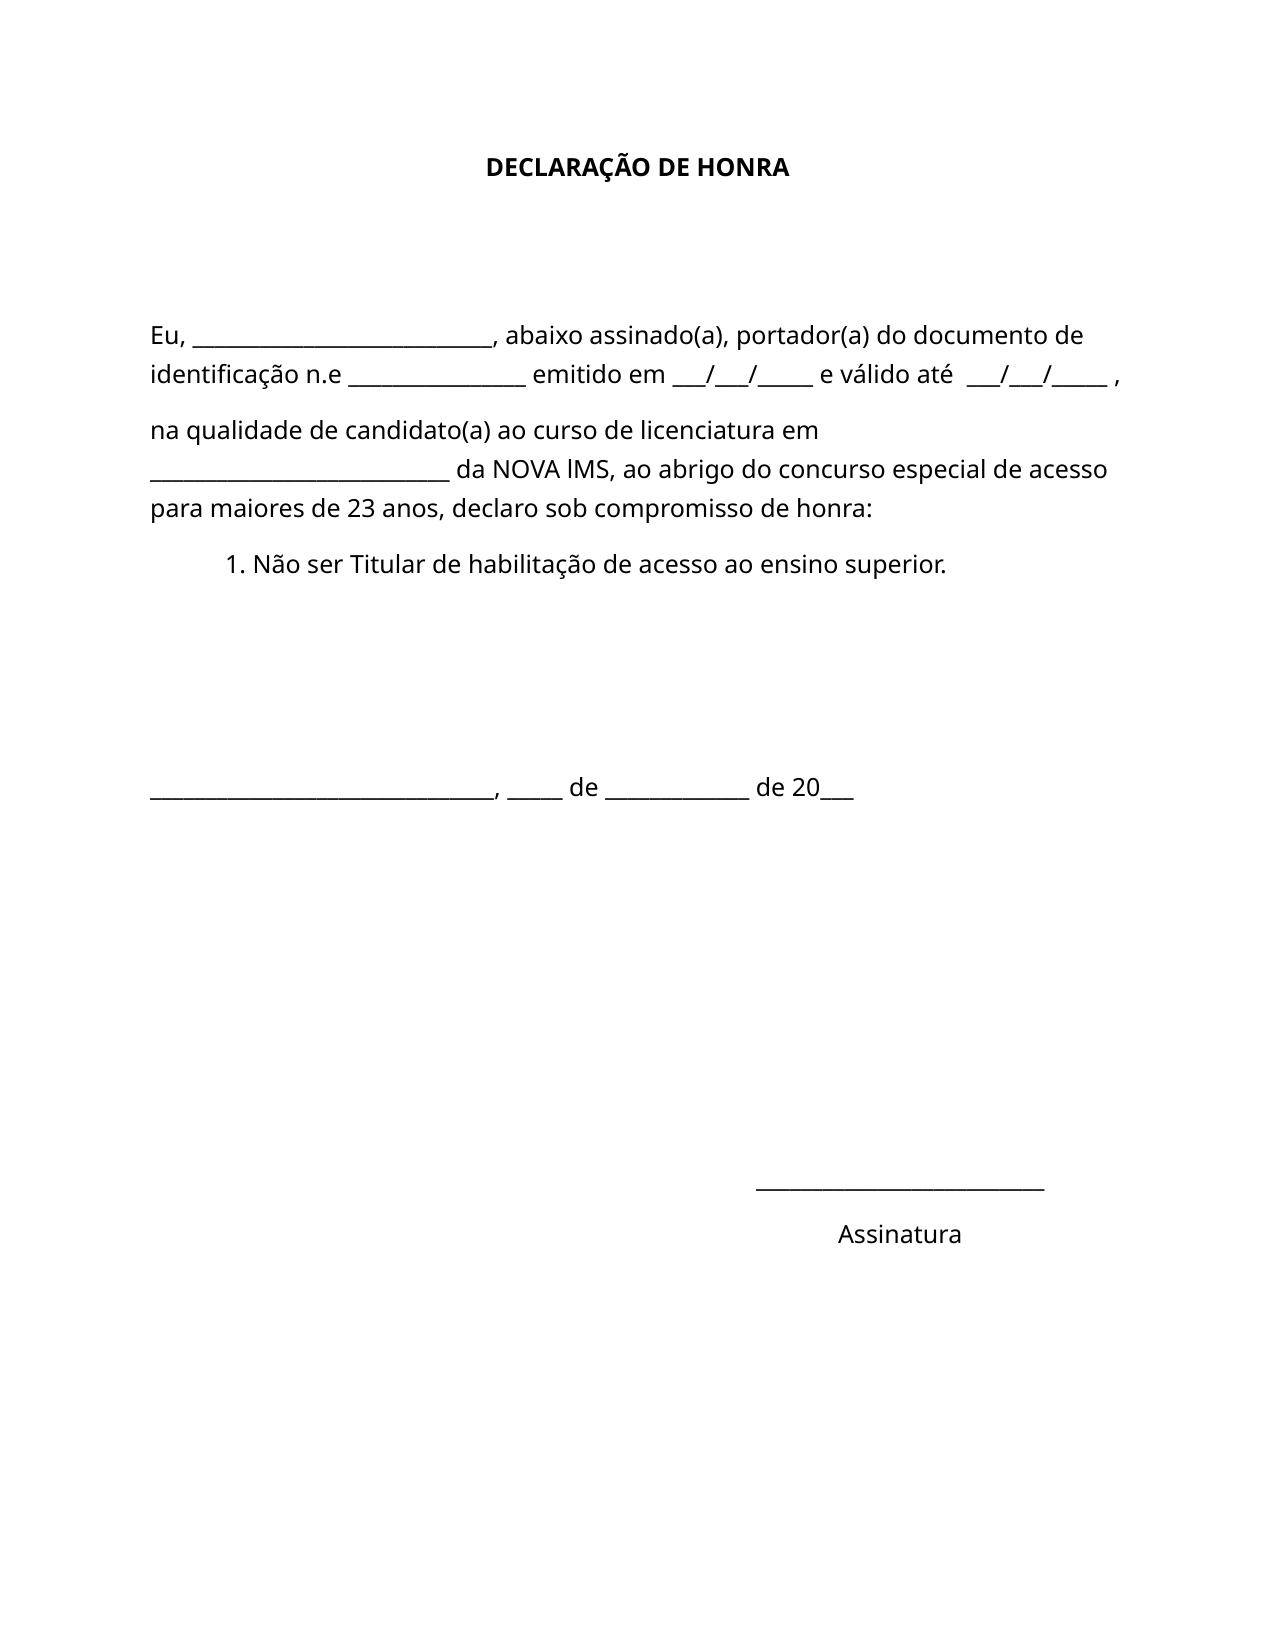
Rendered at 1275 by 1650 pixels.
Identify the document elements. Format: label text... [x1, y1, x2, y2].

text na qualidade de candidato(a) ao curso de licenciatura em ___________________________ da NOVA lMS, ao abrigo do concurso especial de acesso para maiores de 23 anos, declaro sob compromisso de honra: [150, 412, 1125, 525]
text DECLARAÇÃO DE HONRA [150, 150, 1125, 184]
text 1. Não ser Titular de habilitação de acesso ao ensino superior. [225, 547, 1125, 581]
text Assinatura [675, 1217, 1125, 1251]
text _______________________________, _____ de _____________ de 20___ [150, 770, 1125, 804]
text Eu, ___________________________, abaixo assinado(a), portador(a) do documento de identificação n.e ________________ emitido em ___/___/_____ e válido até ___/___/_____ , [150, 317, 1125, 391]
text __________________________ [675, 1161, 1125, 1195]
